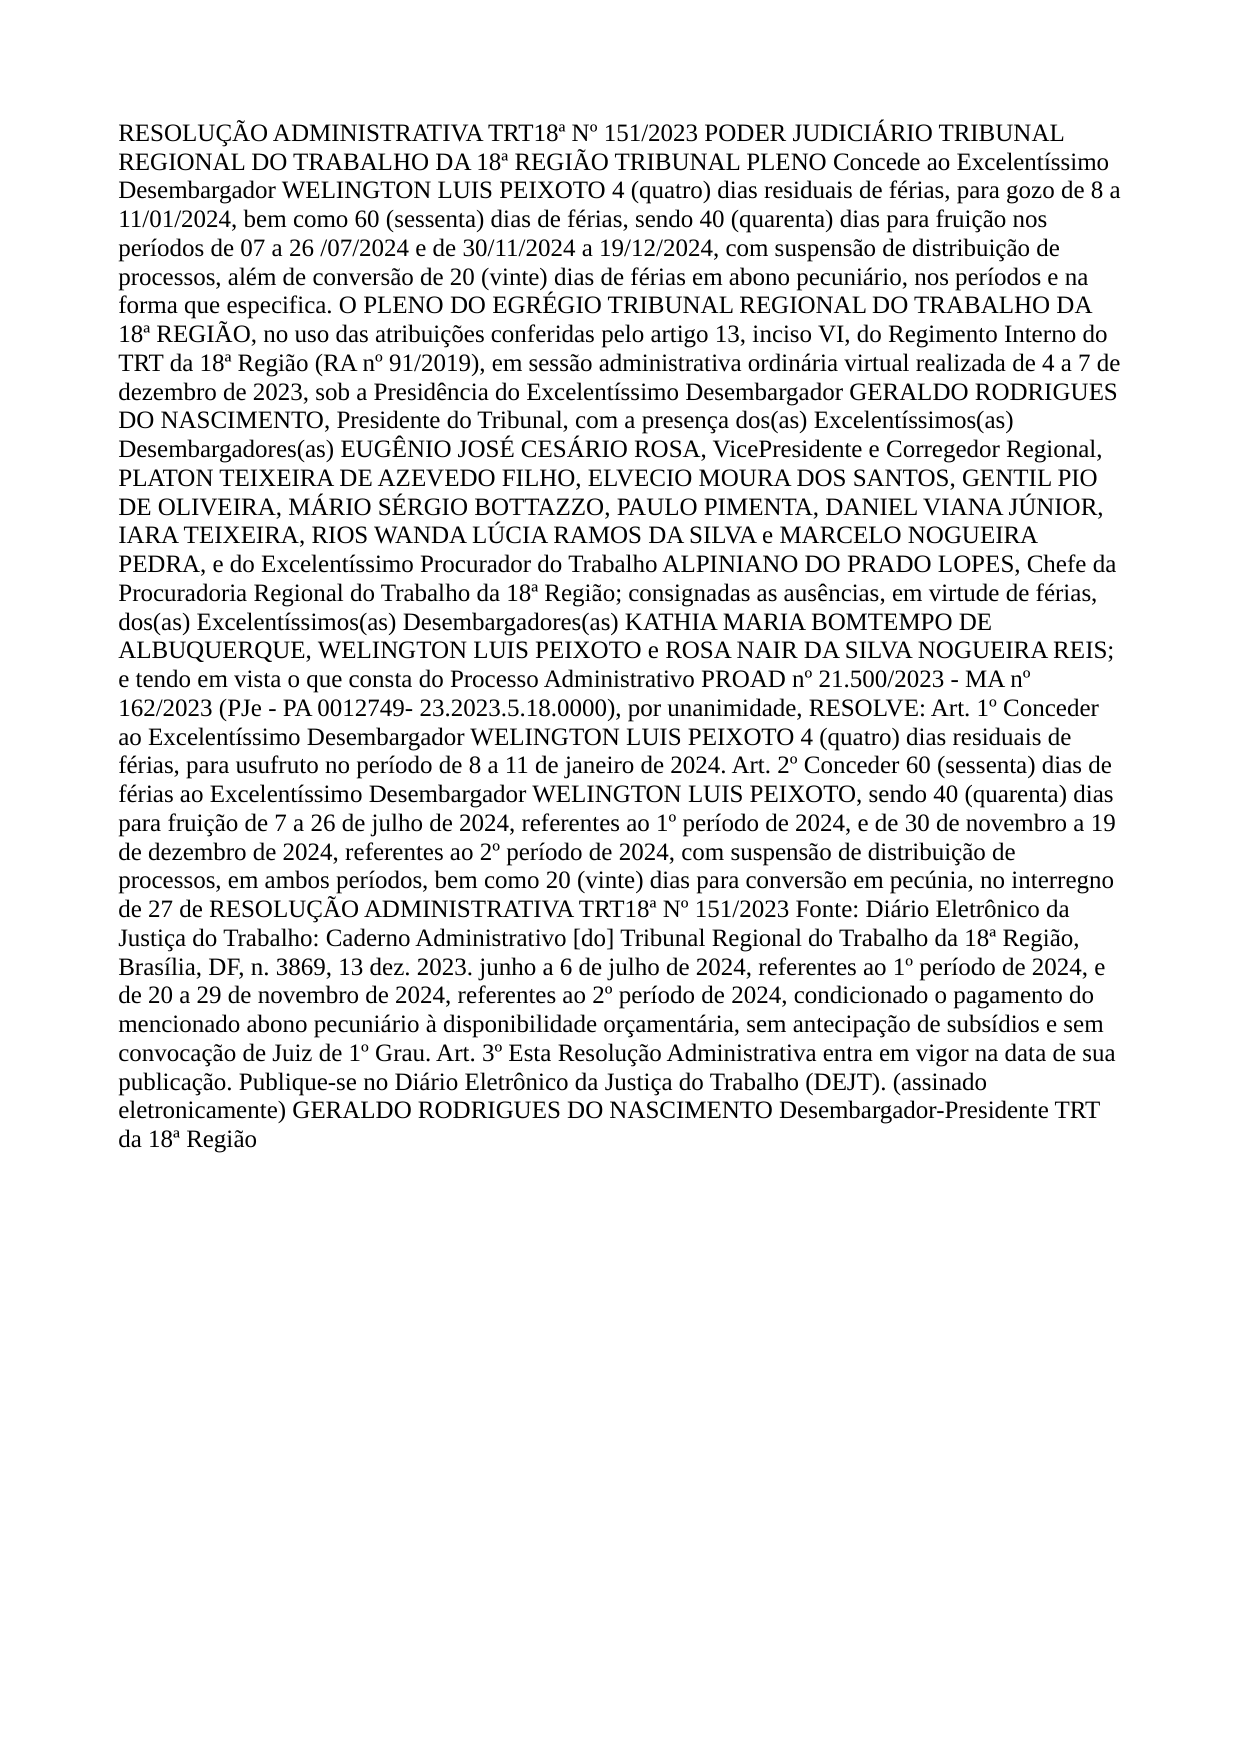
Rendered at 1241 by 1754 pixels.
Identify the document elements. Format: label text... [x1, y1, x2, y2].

text RESOLUÇÃO ADMINISTRATIVA TRT18ª Nº 151/2023 PODER JUDICIÁRIO TRIBUNAL REGIONAL DO TRABALHO DA 18ª REGIÃO TRIBUNAL PLENO Concede ao Excelentíssimo Desembargador WELINGTON LUIS PEIXOTO 4 (quatro) dias residuais de férias, para gozo de 8 a 11/01/2024, bem como 60 (sessenta) dias de férias, sendo 40 (quarenta) dias para fruição nos períodos de 07 a 26 /07/2024 e de 30/11/2024 a 19/12/2024, com suspensão de distribuição de processos, além de conversão de 20 (vinte) dias de férias em abono pecuniário, nos períodos e na forma que especifica. O PLENO DO EGRÉGIO TRIBUNAL REGIONAL DO TRABALHO DA 18ª REGIÃO, no uso das atribuições conferidas pelo artigo 13, inciso VI, do Regimento Interno do TRT da 18ª Região (RA nº 91/2019), em sessão administrativa ordinária virtual realizada de 4 a 7 de dezembro de 2023, sob a Presidência do Excelentíssimo Desembargador GERALDO RODRIGUES DO NASCIMENTO, Presidente do Tribunal, com a presença dos(as) Excelentíssimos(as) Desembargadores(as) EUGÊNIO JOSÉ CESÁRIO ROSA, VicePresidente e Corregedor Regional, PLATON TEIXEIRA DE AZEVEDO FILHO, ELVECIO MOURA DOS SANTOS, GENTIL PIO DE OLIVEIRA, MÁRIO SÉRGIO BOTTAZZO, PAULO PIMENTA, DANIEL VIANA JÚNIOR, IARA TEIXEIRA, RIOS WANDA LÚCIA RAMOS DA SILVA e MARCELO NOGUEIRA PEDRA, e do Excelentíssimo Procurador do Trabalho ALPINIANO DO PRADO LOPES, Chefe da Procuradoria Regional do Trabalho da 18ª Região; consignadas as ausências, em virtude de férias, dos(as) Excelentíssimos(as) Desembargadores(as) KATHIA MARIA BOMTEMPO DE ALBUQUERQUE, WELINGTON LUIS PEIXOTO e ROSA NAIR DA SILVA NOGUEIRA REIS; e tendo em vista o que consta do Processo Administrativo PROAD nº 21.500/2023 - MA nº 162/2023 (PJe - PA 0012749- 23.2023.5.18.0000), por unanimidade, RESOLVE: Art. 1º Conceder ao Excelentíssimo Desembargador WELINGTON LUIS PEIXOTO 4 (quatro) dias residuais de férias, para usufruto no período de 8 a 11 de janeiro de 2024. Art. 2º Conceder 60 (sessenta) dias de férias ao Excelentíssimo Desembargador WELINGTON LUIS PEIXOTO, sendo 40 (quarenta) dias para fruição de 7 a 26 de julho de 2024, referentes ao 1º período de 2024, e de 30 de novembro a 19 de dezembro de 2024, referentes ao 2º período de 2024, com suspensão de distribuição de processos, em ambos períodos, bem como 20 (vinte) dias para conversão em pecúnia, no interregno de 27 de RESOLUÇÃO ADMINISTRATIVA TRT18ª Nº 151/2023 Fonte: Diário Eletrônico da Justiça do Trabalho: Caderno Administrativo [do] Tribunal Regional do Trabalho da 18ª Região, Brasília, DF, n. 3869, 13 dez. 2023. junho a 6 de julho de 2024, referentes ao 1º período de 2024, e de 20 a 29 de novembro de 2024, referentes ao 2º período de 2024, condicionado o pagamento do mencionado abono pecuniário à disponibilidade orçamentária, sem antecipação de subsídios e sem convocação de Juiz de 1º Grau. Art. 3º Esta Resolução Administrativa entra em vigor na data de sua publicação. Publique-se no Diário Eletrônico da Justiça do Trabalho (DEJT). (assinado eletronicamente) GERALDO RODRIGUES DO NASCIMENTO Desembargador-Presidente TRT da 18ª Região [118, 118, 1122, 1153]
